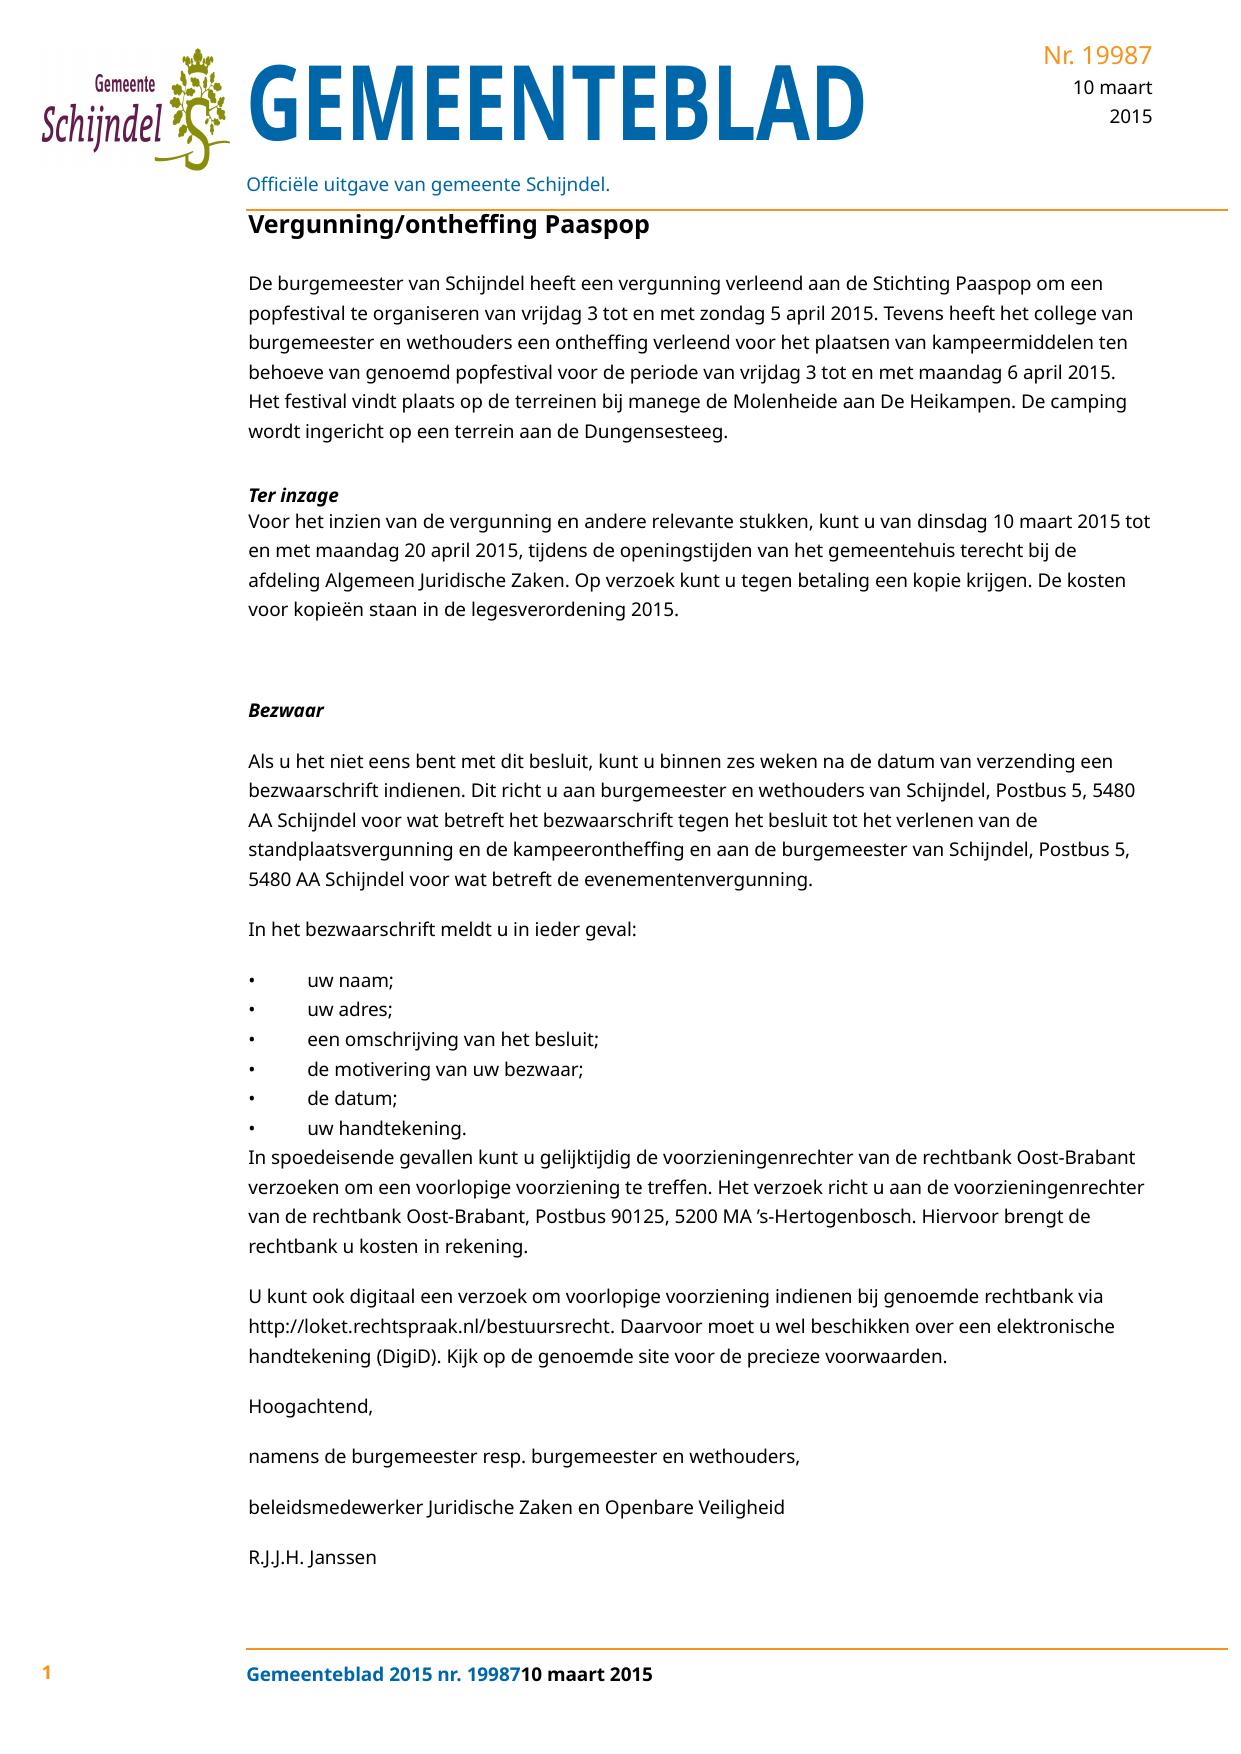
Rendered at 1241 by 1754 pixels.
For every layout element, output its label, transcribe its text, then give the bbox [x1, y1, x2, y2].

text Hoogachtend, [248, 1393, 1152, 1419]
text Ter inzage [248, 482, 1152, 508]
text Als u het niet eens bent met dit besluit, kunt u binnen zes weken na de datum van verzending een bezwaarschrift indienen. Dit richt u aan burgemeester en wethouders van Schijndel, Postbus 5, 5480 AA Schijndel voor wat betreft het bezwaarschrift tegen het besluit tot het verlenen van de standplaatsvergunning en de kampeerontheffing en aan de burgemeester van Schijndel, Postbus 5, 5480 AA Schijndel voor wat betreft de evenementenvergunning. [248, 748, 1152, 892]
text beleidsmedewerker Juridische Zaken en Openbare Veiligheid [248, 1494, 1152, 1520]
text namens de burgemeester resp. burgemeester en wethouders, [248, 1444, 1152, 1469]
text In spoedeisende gevallen kunt u gelijktijdig de voorzieningenrechter van de rechtbank Oost-Brabant verzoeken om een voorlopige voorziening te treffen. Het verzoek richt u aan de voorzieningenrechter van de rechtbank Oost-Brabant, Postbus 90125, 5200 MA ’s-Hertogenbosch. Hiervoor brengt de rechtbank u kosten in rekening. [248, 1144, 1152, 1259]
text R.J.J.H. Janssen [248, 1544, 1152, 1570]
text U kunt ook digitaal een verzoek om voorlopige voorziening indienen bij genoemde rechtbank via http://loket.rechtspraak.nl/bestuursrecht. Daarvoor moet u wel beschikken over een elektronische handtekening (DigiD). Kijk op de genoemde site voor de precieze voorwaarden. [248, 1284, 1152, 1369]
list uw naam; [248, 967, 1152, 993]
list uw adres; [248, 997, 1152, 1022]
picture [41, 47, 231, 172]
text Vergunning/ontheffing Paaspop [248, 211, 1152, 241]
text Voor het inzien van de vergunning en andere relevante stukken, kunt u van dinsdag 10 maart 2015 tot en met maandag 20 april 2015, tijdens de openingstijden van het gemeentehuis terecht bij de afdeling Algemeen Juridische Zaken. Op verzoek kunt u tegen betaling een kopie krijgen. De kosten voor kopieën staan in de legesverordening 2015. [248, 508, 1152, 622]
list uw handtekening. [248, 1115, 1152, 1141]
text In het bezwaarschrift meldt u in ieder geval: [248, 917, 1152, 942]
list een omschrijving van het besluit; [248, 1026, 1152, 1052]
text De burgemeester van Schijndel heeft een vergunning verleend aan de Stichting Paaspop om een popfestival te organiseren van vrijdag 3 tot en met zondag 5 april 2015. Tevens heeft het college van burgemeester en wethouders een ontheffing verleend voor het plaatsen van kampeermiddelen ten behoeve van genoemd popfestival voor de periode van vrijdag 3 tot en met maandag 6 april 2015. Het festival vindt plaats op de terreinen bij manege de Molenheide aan De Heikampen. De camping wordt ingericht op een terrein aan de Dungensesteeg. [248, 270, 1152, 444]
list de motivering van uw bezwaar; [248, 1056, 1152, 1082]
text Bezwaar [248, 697, 1152, 723]
list de datum; [248, 1085, 1152, 1111]
